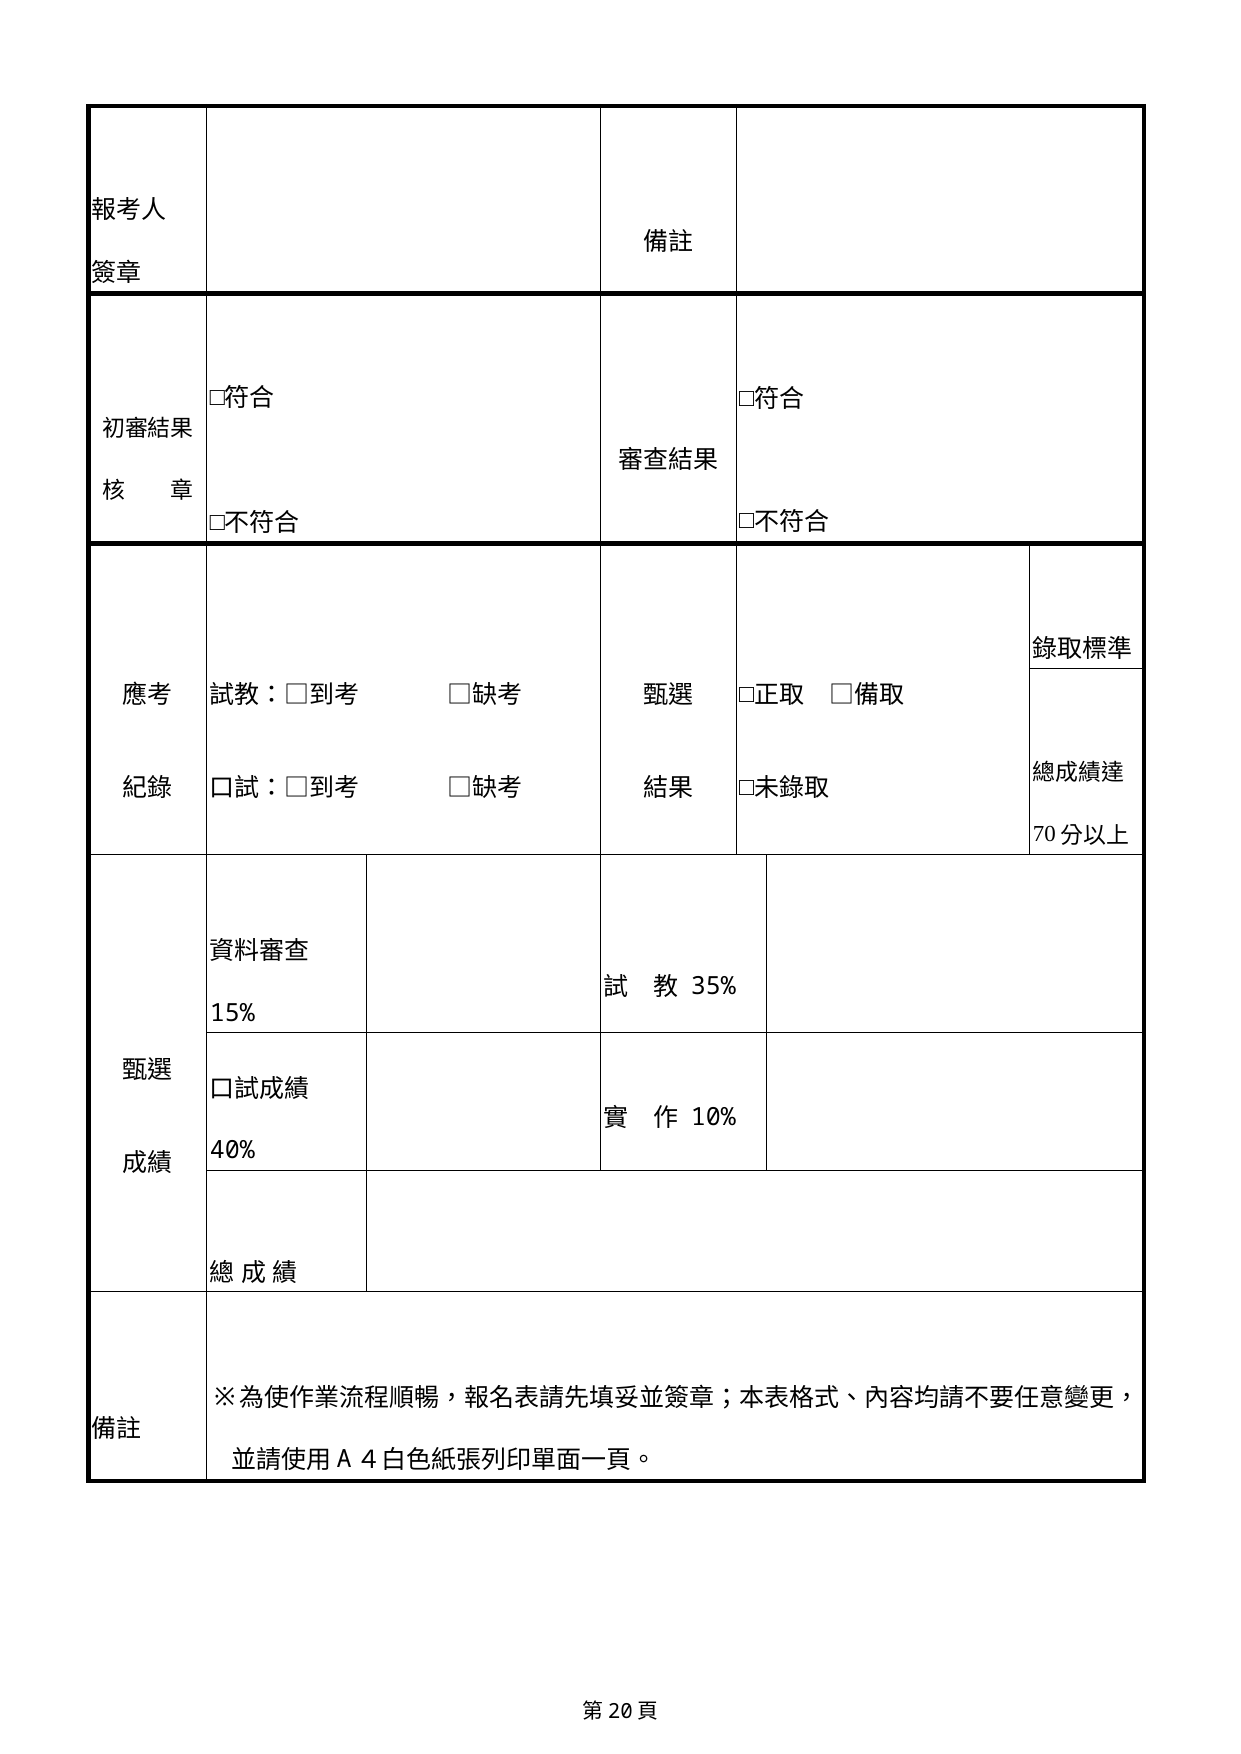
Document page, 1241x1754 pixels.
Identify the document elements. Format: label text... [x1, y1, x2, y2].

table_cell [1146, 541, 1152, 668]
table_cell 實作 10% [601, 1033, 766, 1170]
table_cell 總成績 [207, 1171, 366, 1291]
table_cell 甄選 結果 [601, 546, 736, 854]
table_cell [1146, 854, 1152, 1032]
table_cell [737, 108, 1142, 291]
table_cell [1146, 668, 1152, 854]
table_cell 錄取標準 [1030, 546, 1142, 668]
table_cell □符合 □不符合 [737, 296, 1142, 541]
table_cell 試教 35% [601, 855, 766, 1032]
table_cell 報考人 簽章 [91, 108, 206, 291]
table_cell □正取 □備取 □未錄取 [737, 546, 1029, 854]
table_cell [367, 1033, 600, 1170]
table_cell 總成績達70分以上 [1030, 669, 1142, 854]
table_cell ※為使作業流程順暢，報名表請先填妥並簽章；本表格式、內容均請不要任意變更，並請使用A４白色紙張列印單面一頁。 [207, 1292, 1142, 1479]
table_cell 審查結果 [601, 296, 736, 541]
table_cell 應考 紀錄 [91, 546, 206, 854]
table_cell □符合 □不符合 [207, 296, 600, 541]
table_cell 備註 [601, 108, 736, 291]
table_cell [1146, 1291, 1152, 1479]
table_cell 資料審查 15% [207, 855, 366, 1032]
table_cell [767, 1033, 1142, 1170]
table_cell [1146, 104, 1152, 291]
table_cell 備註 [91, 1292, 206, 1479]
table_cell [207, 108, 600, 291]
table_cell [767, 855, 1142, 1032]
table_cell [367, 855, 600, 1032]
table_cell 初審結果 核 章 [91, 296, 206, 541]
table_cell [367, 1171, 1142, 1291]
table_cell 試教：□到考 □缺考 口試：□到考 □缺考 [207, 546, 600, 854]
table_cell 甄選 成績 [91, 855, 206, 1291]
table_cell [1146, 291, 1152, 541]
table_cell 口試成績 40% [207, 1033, 366, 1170]
table_cell [1146, 1170, 1152, 1291]
table_cell [1146, 1032, 1152, 1170]
